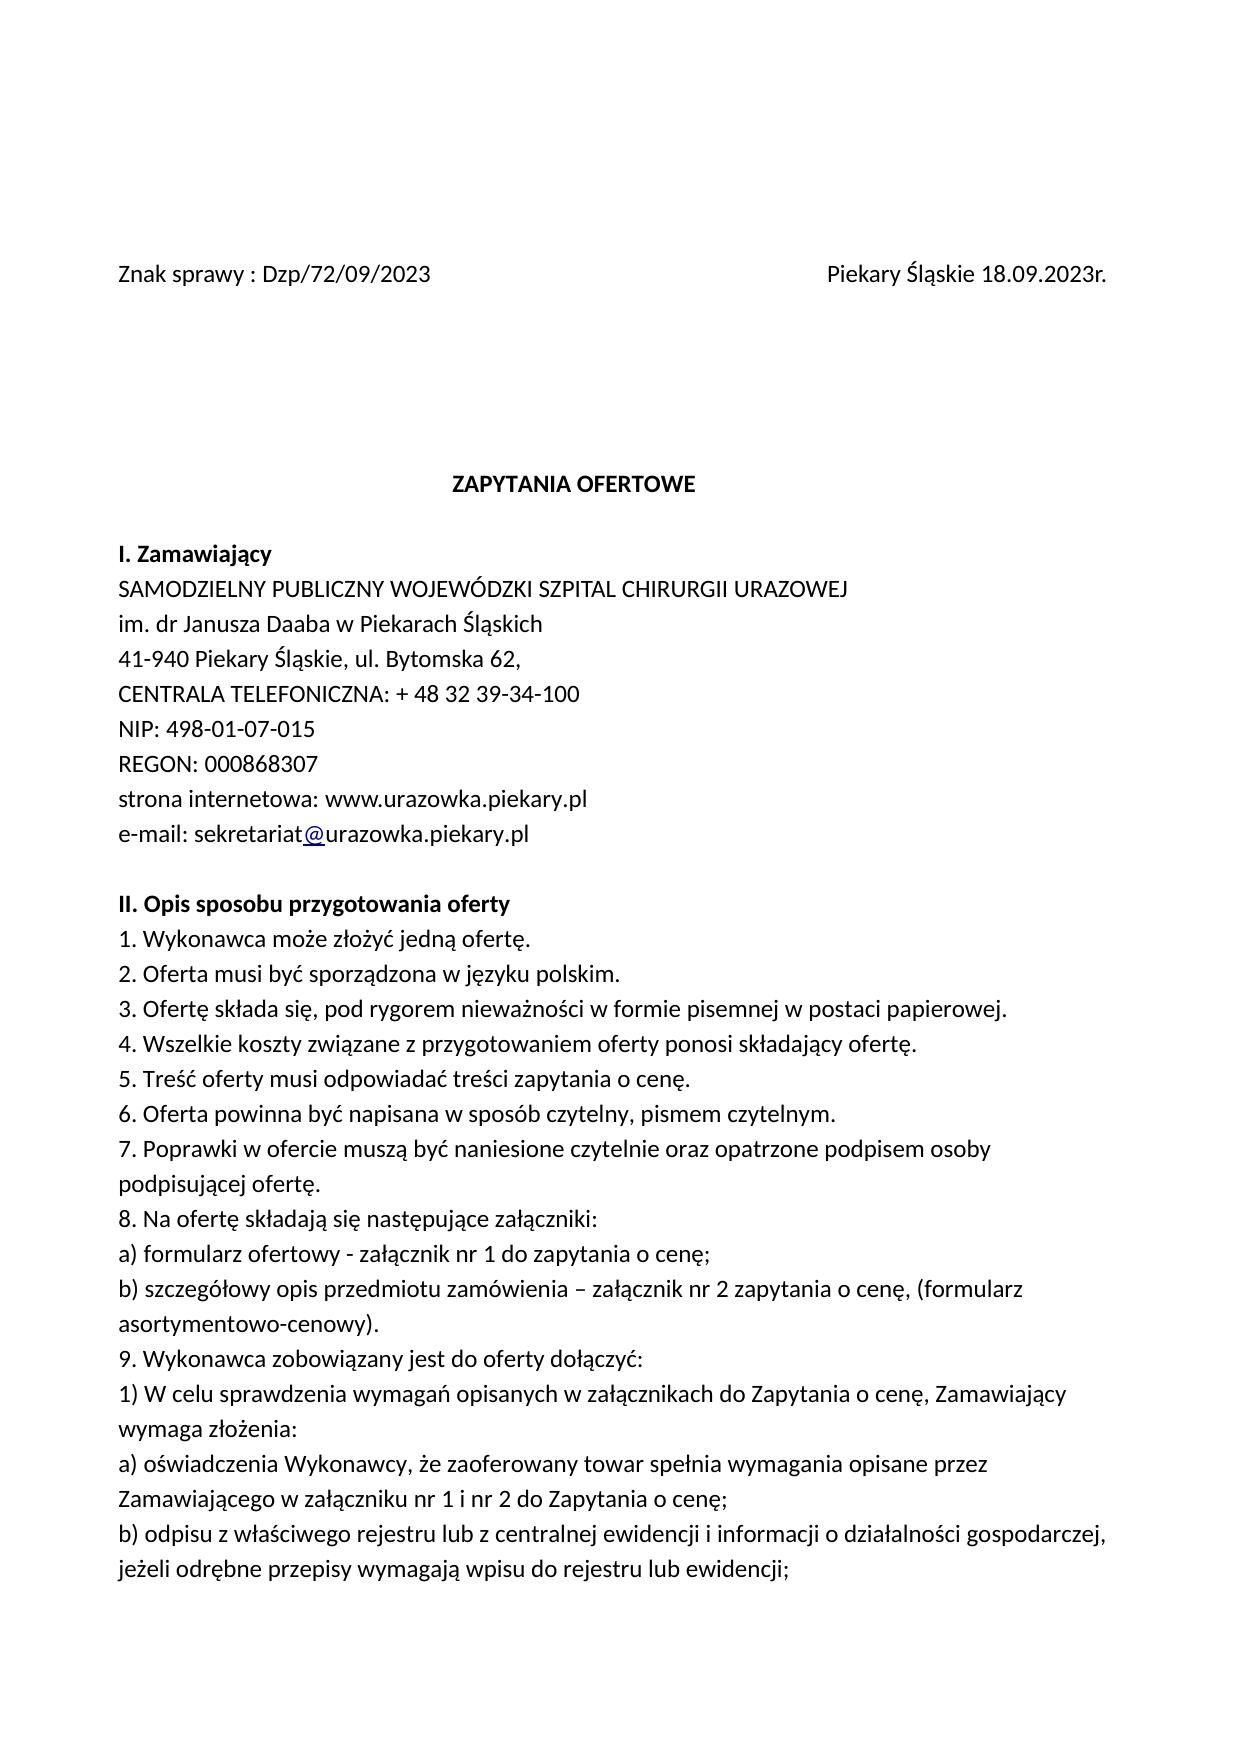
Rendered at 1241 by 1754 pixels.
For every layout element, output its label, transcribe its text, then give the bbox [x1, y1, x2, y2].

text a) formularz ofertowy - załącznik nr 1 do zapytania o cenę; [118, 1238, 1122, 1269]
text 3. Ofertę składa się, pod rygorem nieważności w formie pisemnej w postaci papierowej. [118, 993, 1122, 1024]
text NIP: 498-01-07-015 [118, 713, 1122, 744]
text e-mail: sekretariat@urazowka.piekary.pl [118, 818, 1122, 849]
text Znak sprawy : Dzp/72/09/2023 Piekary Śląskie 18.09.2023r. [118, 223, 1122, 324]
text I. Zamawiający [118, 538, 1122, 569]
text 8. Na ofertę składają się następujące załączniki: [118, 1203, 1122, 1234]
text 1. Wykonawca może złożyć jedną ofertę. [118, 923, 1122, 954]
text II. Opis sposobu przygotowania oferty [118, 888, 1122, 919]
text 6. Oferta powinna być napisana w sposób czytelny, pismem czytelnym. [118, 1098, 1122, 1129]
text REGON: 000868307 [118, 748, 1122, 779]
text 4. Wszelkie koszty związane z przygotowaniem oferty ponosi składający ofertę. [118, 1028, 1122, 1059]
text CENTRALA TELEFONICZNA: + 48 32 39-34-100 [118, 678, 1122, 709]
text b) szczegółowy opis przedmiotu zamówienia – załącznik nr 2 zapytania o cenę, (formularz asortymentowo-cenowy). [118, 1273, 1122, 1339]
text SAMODZIELNY PUBLICZNY WOJEWÓDZKI SZPITAL CHIRURGII URAZOWEJ [118, 573, 1122, 604]
text a) oświadczenia Wykonawcy, że zaoferowany towar spełnia wymagania opisane przez Zamawiającego w załączniku nr 1 i nr 2 do Zapytania o cenę; [118, 1448, 1122, 1514]
text strona internetowa: www.urazowka.piekary.pl [118, 783, 1122, 814]
text im. dr Janusza Daaba w Piekarach Śląskich [118, 608, 1122, 639]
text 41-940 Piekary Śląskie, ul. Bytomska 62, [118, 643, 1122, 674]
text 9. Wykonawca zobowiązany jest do oferty dołączyć: [118, 1343, 1122, 1374]
text 7. Poprawki w ofercie muszą być naniesione czytelnie oraz opatrzone podpisem osoby podpisującej ofertę. [118, 1133, 1122, 1199]
text ZAPYTANIA OFERTOWE [118, 433, 1122, 499]
text 5. Treść oferty musi odpowiadać treści zapytania o cenę. [118, 1063, 1122, 1094]
text 1) W celu sprawdzenia wymagań opisanych w załącznikach do Zapytania o cenę, Zamawiający wymaga złożenia: [118, 1378, 1122, 1444]
text b) odpisu z właściwego rejestru lub z centralnej ewidencji i informacji o działalności gospodarczej, jeżeli odrębne przepisy wymagają wpisu do rejestru lub ewidencji; [118, 1518, 1122, 1584]
text 2. Oferta musi być sporządzona w języku polskim. [118, 958, 1122, 989]
